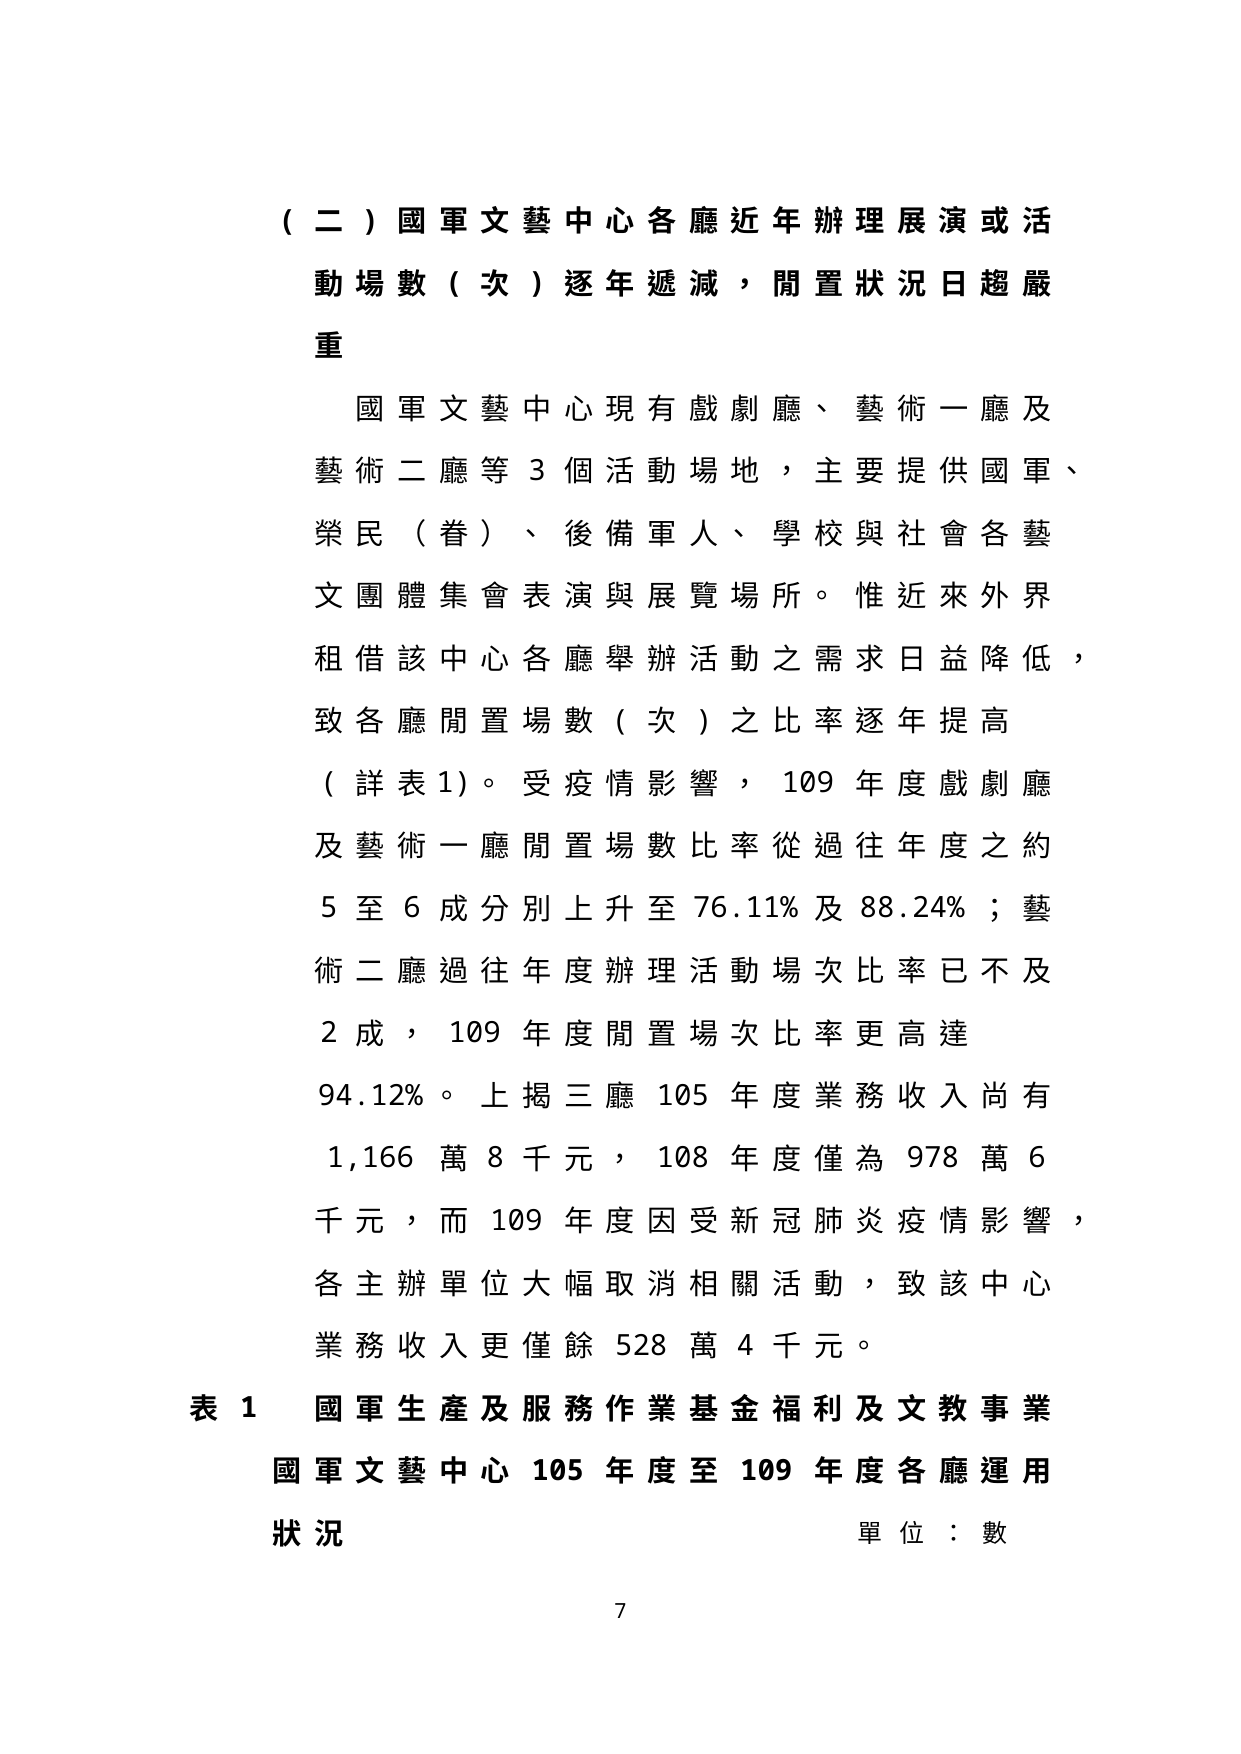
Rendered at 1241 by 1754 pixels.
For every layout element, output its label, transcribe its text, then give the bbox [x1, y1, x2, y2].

text 表1 國軍生產及服務作業基金福利及文教事業國軍文藝中心105年度至109年度各廳運用狀況 單位：數 [168, 1365, 1072, 1552]
text (二)國軍文藝中心各廳近年辦理展演或活動場數(次)逐年遞減，閒置狀況日趨嚴重 [242, 177, 1058, 365]
text 國軍文藝中心現有戲劇廳、藝術一廳及藝術二廳等3個活動場地，主要提供國軍、榮民（眷）、後備軍人、學校與社會各藝文團體集會表演與展覽場所。惟近來外界租借該中心各廳舉辦活動之需求日益降低，致各廳閒置場數(次)之比率逐年提高(詳表1)。受疫情影響，109年度戲劇廳及藝術一廳閒置場數比率從過往年度之約5至6成分別上升至76.11%及88.24%；藝術二廳過往年度辦理活動場次比率已不及2成，109年度閒置場次比率更高達94.12%。上揭三廳105年度業務收入尚有1,166萬8千元，108年度僅為978萬6千元，而109年度因受新冠肺炎疫情影響，各主辦單位大幅取消相關活動，致該中心業務收入更僅餘528萬4千元。 [271, 365, 1058, 1365]
